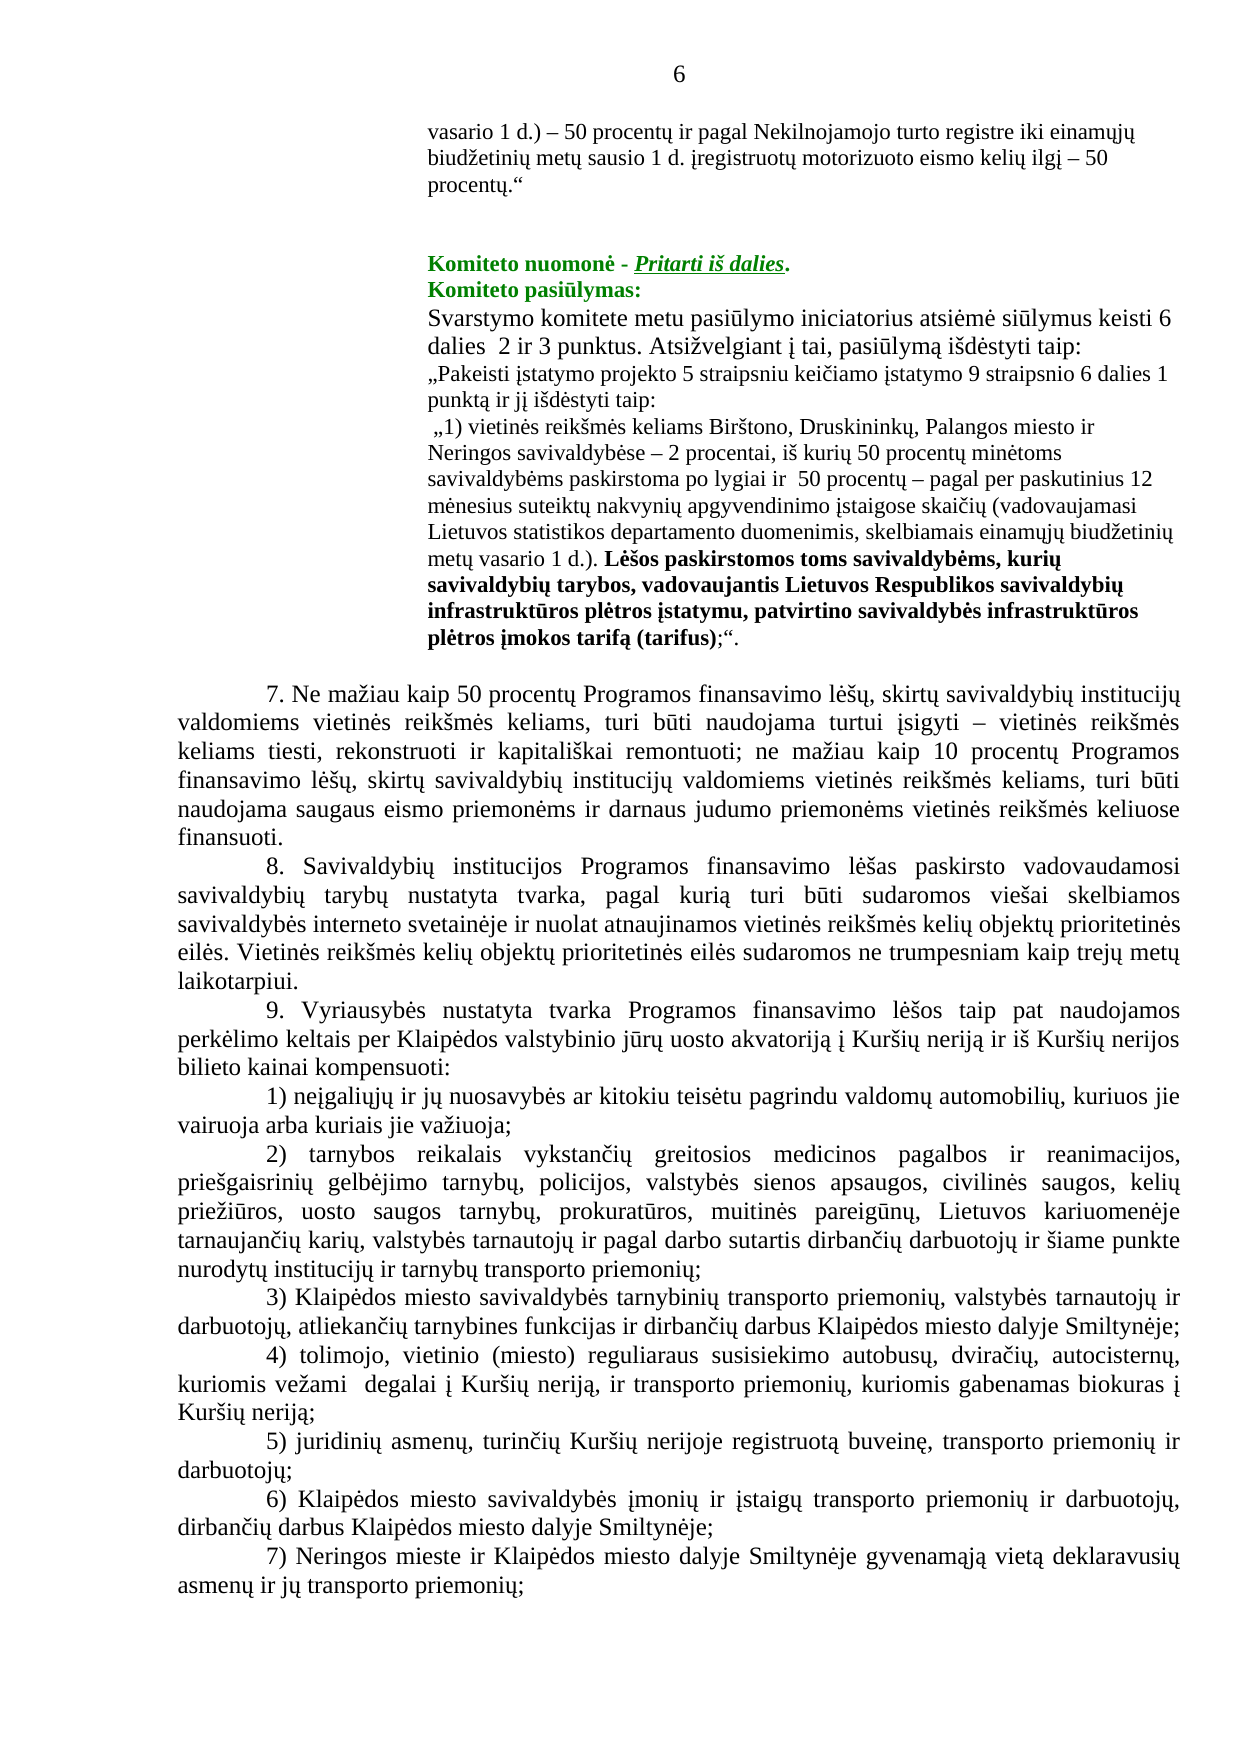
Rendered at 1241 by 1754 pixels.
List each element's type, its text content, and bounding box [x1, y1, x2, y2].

text 6) Klaipėdos miesto savivaldybės įmonių ir įstaigų transporto priemonių ir darbuotojų, dirbančių darbus Klaipėdos miesto dalyje Smiltynėje; [177, 1484, 1181, 1541]
text 2) tarnybos reikalais vykstančių greitosios medicinos pagalbos ir reanimacijos, priešgaisrinių gelbėjimo tarnybų, policijos, valstybės sienos apsaugos, civilinės saugos, kelių priežiūros, uosto saugos tarnybų, prokuratūros, muitinės pareigūnų, Lietuvos kariuomenėje tarnaujančių karių, valstybės tarnautojų ir pagal darbo sutartis dirbančių darbuotojų ir šiame punkte nurodytų institucijų ir tarnybų transporto priemonių; [177, 1139, 1181, 1282]
text 7. Ne mažiau kaip 50 procentų Programos finansavimo lėšų, skirtų savivaldybių institucijų valdomiems vietinės reikšmės keliams, turi būti naudojama turtui įsigyti – vietinės reikšmės keliams tiesti, rekonstruoti ir kapitališkai remontuoti; ne mažiau kaip 10 procentų Programos finansavimo lėšų, skirtų savivaldybių institucijų valdomiems vietinės reikšmės keliams, turi būti naudojama saugaus eismo priemonėms ir darnaus judumo priemonėms vietinės reikšmės keliuose finansuoti. [177, 679, 1181, 851]
text Komiteto pasiūlymas: [427, 276, 1181, 303]
text „1) vietinės reikšmės keliams Birštono, Druskininkų, Palangos miesto ir Neringos savivaldybėse – 2 procentai, iš kurių 50 procentų minėtoms savivaldybėms paskirstoma po lygiai ir 50 procentų – pagal per paskutinius 12 mėnesius suteiktų nakvynių apgyvendinimo įstaigose skaičių (vadovaujamasi Lietuvos statistikos departamento duomenimis, skelbiamais einamųjų biudžetinių metų vasario 1 d.). Lėšos paskirstomos toms savivaldybėms, kurių savivaldybių tarybos, vadovaujantis Lietuvos Respublikos savivaldybių infrastruktūros plėtros įstatymu, patvirtino savivaldybės infrastruktūros plėtros įmokos tarifą (tarifus);“. [427, 413, 1181, 650]
text Svarstymo komitete metu pasiūlymo iniciatorius atsiėmė siūlymus keisti 6 dalies 2 ir 3 punktus. Atsižvelgiant į tai, pasiūlymą išdėstyti taip: [427, 303, 1181, 360]
text 4) tolimojo, vietinio (miesto) reguliaraus susisiekimo autobusų, dviračių, autocisternų, kuriomis vežami degalai į Kuršių neriją, ir transporto priemonių, kuriomis gabenamas biokuras į Kuršių neriją; [177, 1340, 1181, 1426]
text 9. Vyriausybės nustatyta tvarka Programos finansavimo lėšos taip pat naudojamos perkėlimo keltais per Klaipėdos valstybinio jūrų uosto akvatoriją į Kuršių neriją ir iš Kuršių nerijos bilieto kainai kompensuoti: [177, 995, 1181, 1081]
text 1) neįgaliųjų ir jų nuosavybės ar kitokiu teisėtu pagrindu valdomų automobilių, kuriuos jie vairuoja arba kuriais jie važiuoja; [177, 1081, 1181, 1139]
text 5) juridinių asmenų, turinčių Kuršių nerijoje registruotą buveinę, transporto priemonių ir darbuotojų; [177, 1426, 1181, 1484]
text „Pakeisti įstatymo projekto 5 straipsniu keičiamo įstatymo 9 straipsnio 6 dalies 1 punktą ir jį išdėstyti taip: [427, 360, 1181, 413]
text 3) Klaipėdos miesto savivaldybės tarnybinių transporto priemonių, valstybės tarnautojų ir darbuotojų, atliekančių tarnybines funkcijas ir dirbančių darbus Klaipėdos miesto dalyje Smiltynėje; [177, 1282, 1181, 1340]
text 7) Neringos mieste ir Klaipėdos miesto dalyje Smiltynėje gyvenamąją vietą deklaravusių asmenų ir jų transporto priemonių; [177, 1541, 1181, 1599]
text 8. Savivaldybių institucijos Programos finansavimo lėšas paskirsto vadovaudamosi savivaldybių tarybų nustatyta tvarka, pagal kurią turi būti sudaromos viešai skelbiamos savivaldybės interneto svetainėje ir nuolat atnaujinamos vietinės reikšmės kelių objektų prioritetinės eilės. Vietinės reikšmės kelių objektų prioritetinės eilės sudaromos ne trumpesniam kaip trejų metų laikotarpiui. [177, 851, 1181, 995]
text Komiteto nuomonė - Pritarti iš dalies. [427, 250, 1181, 276]
text vasario 1 d.) – 50 procentų ir pagal Nekilnojamojo turto registre iki einamųjų biudžetinių metų sausio 1 d. įregistruotų motorizuoto eismo kelių ilgį – 50 procentų.“ [427, 118, 1181, 197]
